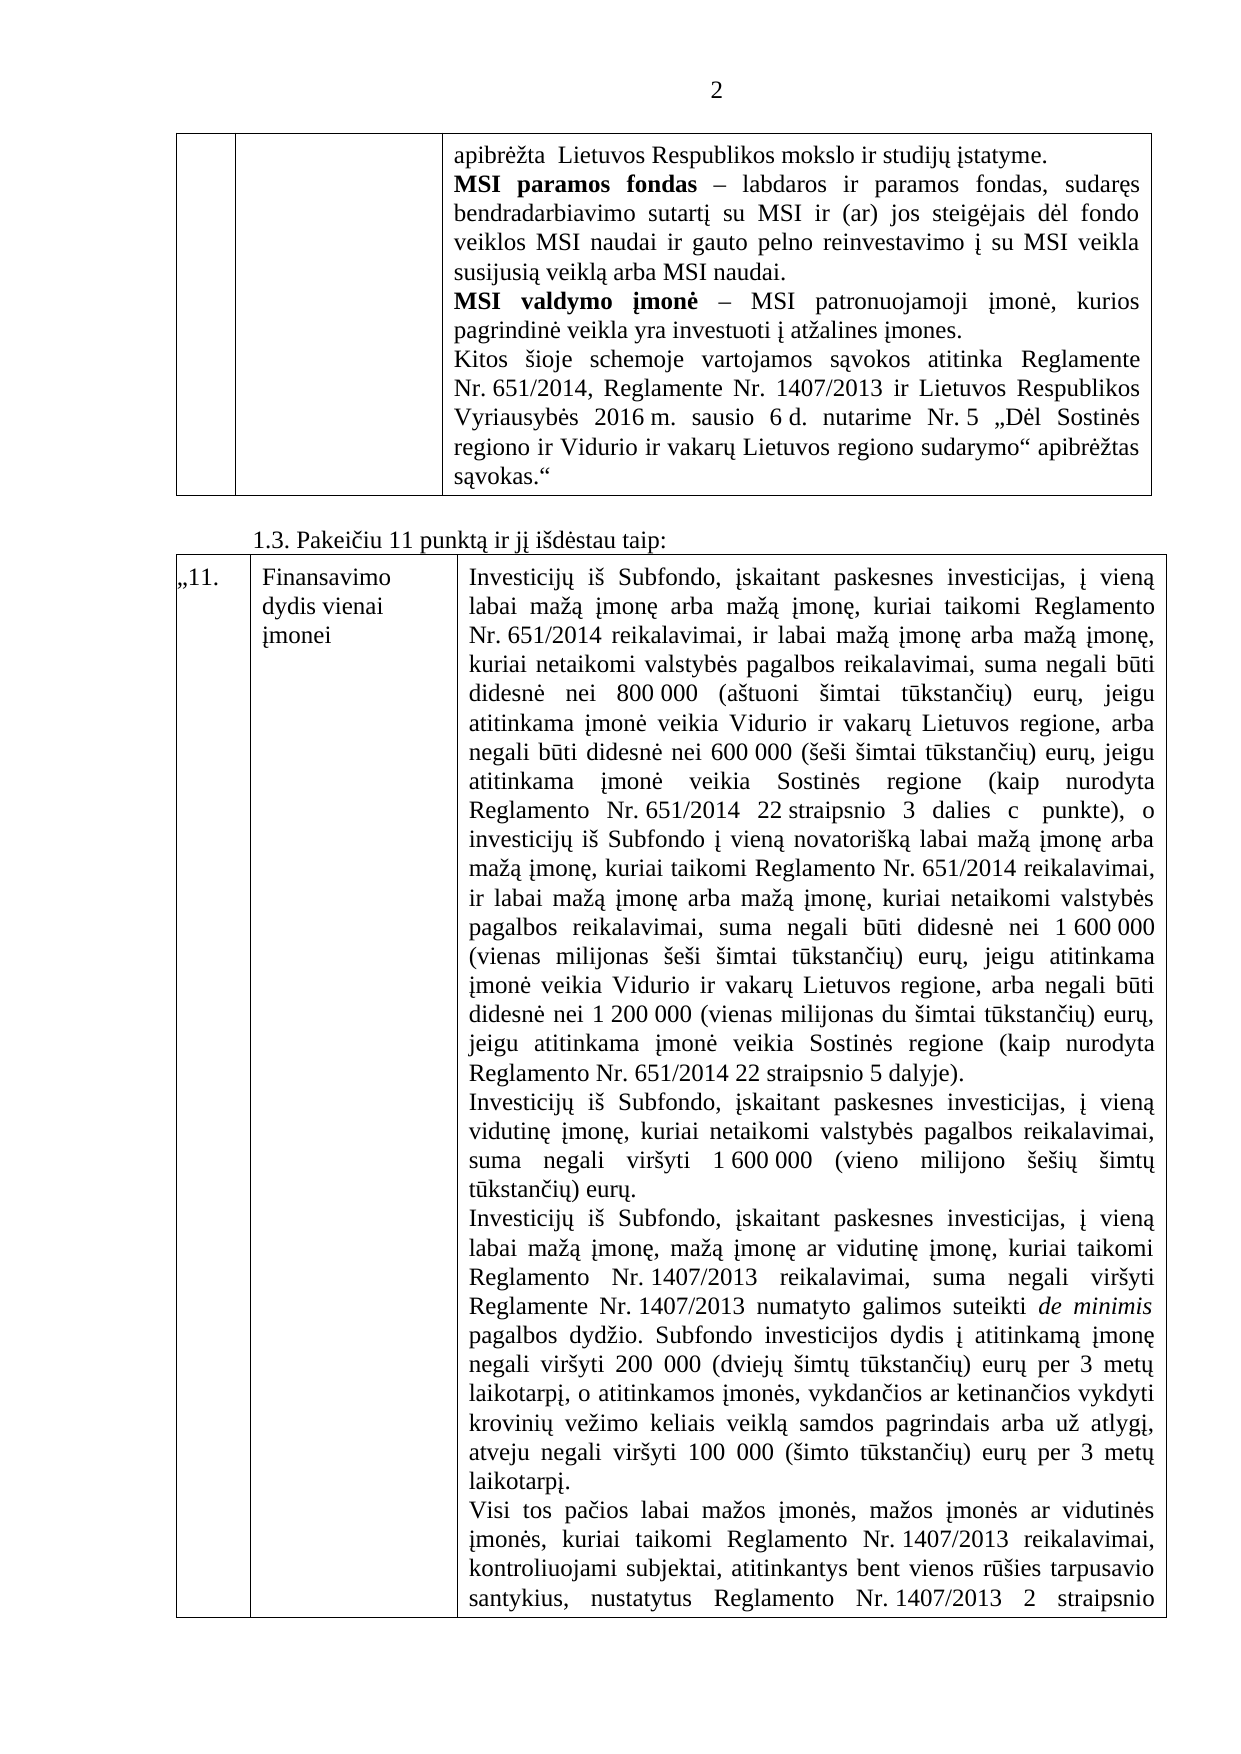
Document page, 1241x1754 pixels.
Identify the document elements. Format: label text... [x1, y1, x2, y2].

table_header „11. [177, 555, 250, 1617]
text 1.3. Pakeičiu 11 punktą ir jį išdėstau taip: [177, 525, 1181, 554]
table_header apibrėžta Lietuvos Respublikos mokslo ir studijų įstatyme. MSI paramos fondas – labdaros ir paramos fondas, sudaręs bendradarbiavimo sutartį su MSI ir (ar) jos steigėjais dėl fondo veiklos MSI naudai ir gauto pelno reinvestavimo į su MSI veikla susijusią veiklą arba MSI naudai. MSI valdymo įmonė – MSI patronuojamoji įmonė, kurios pagrindinė veikla yra investuoti į atžalines įmones. Kitos šioje schemoje vartojamos sąvokos atitinka Reglamente Nr. 651/2014, Reglamente Nr. 1407/2013 ir Lietuvos Respublikos Vyriausybės 2016 m. sausio 6 d. nutarime Nr. 5 „Dėl Sostinės regiono ir Vidurio ir vakarų Lietuvos regiono sudarymo“ apibrėžtas sąvokas.“ [443, 134, 1151, 495]
table_header [177, 134, 235, 495]
table_header [236, 134, 442, 495]
table_header Finansavimo dydis vienai įmonei [251, 555, 457, 1617]
table_header Investicijų iš Subfondo, įskaitant paskesnes investicijas, į vieną labai mažą įmonę arba mažą įmonę, kuriai taikomi Reglamento Nr. 651/2014 reikalavimai, ir labai mažą įmonę arba mažą įmonę, kuriai netaikomi valstybės pagalbos reikalavimai, suma negali būti didesnė nei 800 000 (aštuoni šimtai tūkstančių) eurų, jeigu atitinkama įmonė veikia Vidurio ir vakarų Lietuvos regione, arba negali būti didesnė nei 600 000 (šeši šimtai tūkstančių) eurų, jeigu atitinkama įmonė veikia Sostinės regione (kaip nurodyta Reglamento Nr. 651/2014 22 straipsnio 3 dalies c punkte), o investicijų iš Subfondo į vieną novatorišką labai mažą įmonę arba mažą įmonę, kuriai taikomi Reglamento Nr. 651/2014 reikalavimai, ir labai mažą įmonę arba mažą įmonę, kuriai netaikomi valstybės pagalbos reikalavimai, suma negali būti didesnė nei 1 600 000 (vienas milijonas šeši šimtai tūkstančių) eurų, jeigu atitinkama įmonė veikia Vidurio ir vakarų Lietuvos regione, arba negali būti didesnė nei 1 200 000 (vienas milijonas du šimtai tūkstančių) eurų, jeigu atitinkama įmonė veikia Sostinės regione (kaip nurodyta Reglamento Nr. 651/2014 22 straipsnio 5 dalyje). Investicijų iš Subfondo, įskaitant paskesnes investicijas, į vieną vidutinę įmonę, kuriai netaikomi valstybės pagalbos reikalavimai, suma negali viršyti 1 600 000 (vieno milijono šešių šimtų tūkstančių) eurų. Investicijų iš Subfondo, įskaitant paskesnes investicijas, į vieną labai mažą įmonę, mažą įmonę ar vidutinę įmonę, kuriai taikomi Reglamento Nr. 1407/2013 reikalavimai, suma negali viršyti Reglamente Nr. 1407/2013 numatyto galimos suteikti de minimis pagalbos dydžio. Subfondo investicijos dydis į atitinkamą įmonę negali viršyti 200 000 (dviejų šimtų tūkstančių) eurų per 3 metų laikotarpį, o atitinkamos įmonės, vykdančios ar ketinančios vykdyti krovinių vežimo keliais veiklą samdos pagrindais arba už atlygį, atveju negali viršyti 100 000 (šimto tūkstančių) eurų per 3 metų laikotarpį. Visi tos pačios labai mažos įmonės, mažos įmonės ar vidutinės įmonės, kuriai taikomi Reglamento Nr. 1407/2013 reikalavimai, kontroliuojami subjektai, atitinkantys bent vienos rūšies tarpusavio santykius, nustatytus Reglamento Nr. 1407/2013 2 straipsnio [458, 555, 1166, 1617]
